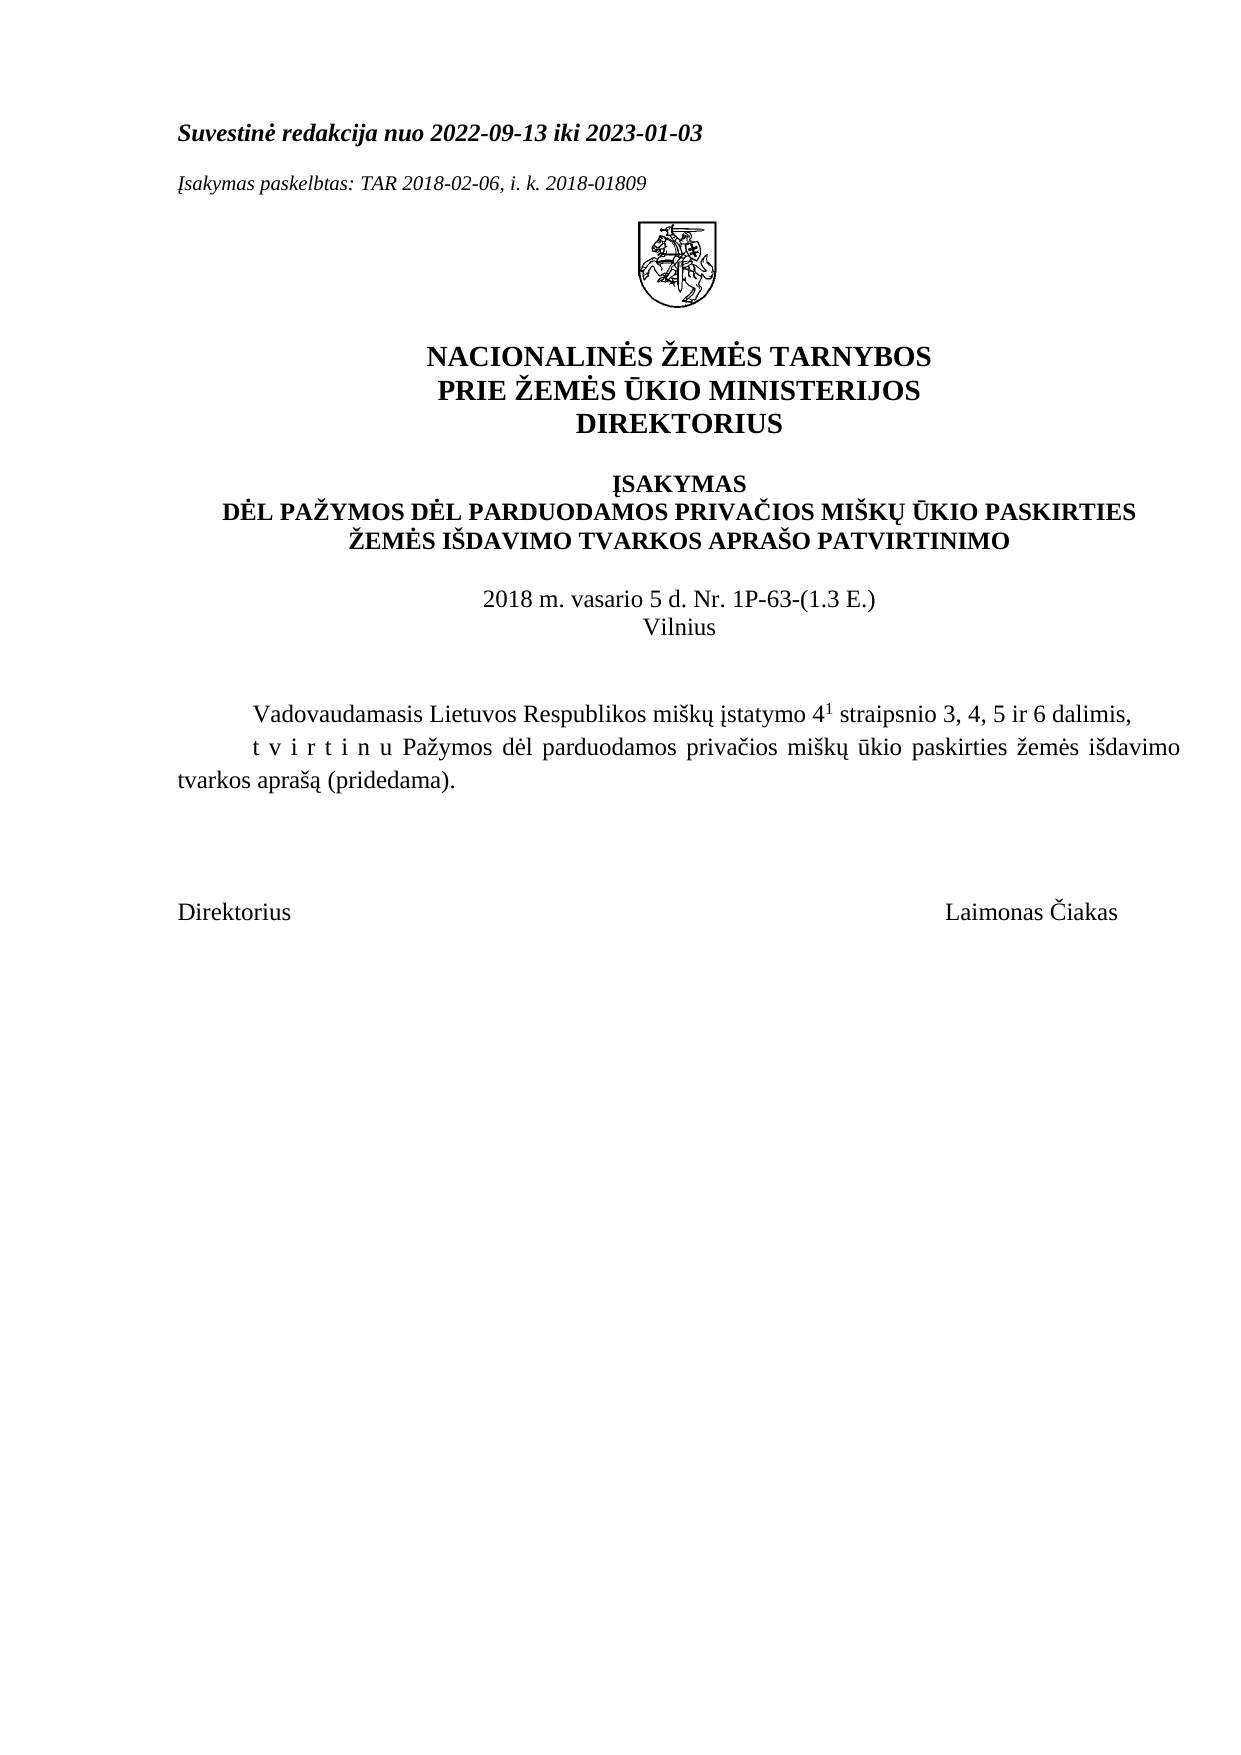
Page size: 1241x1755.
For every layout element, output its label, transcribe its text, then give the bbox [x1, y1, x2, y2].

text t v i r t i n u Pažymos dėl parduodamos privačios miškų ūkio paskirties žemės išdavimo tvarkos aprašą (pridedama). [177, 732, 1181, 793]
subtitle DĖL pažymos dėl parduodamos privačios miškų ūkio paskirties žemės išdavimo tvarkos aprašo patvirtinimo [177, 497, 1181, 555]
text PRIE ŽEMĖS ŪKIO MINISTERIJOS [177, 373, 1181, 406]
text NACIONALINĖS ŽEMĖS TARNYBOS [177, 339, 1181, 373]
text Vadovaudamasis Lietuvos Respublikos miškų įstatymo 41 straipsnio 3, 4, 5 ir 6 dalimis, [177, 699, 1181, 727]
text Suvestinė redakcija nuo 2022-09-13 iki 2023-01-03 [177, 118, 1181, 147]
text Įsakymas paskelbtas: TAR 2018-02-06, i. k. 2018-01809 [177, 171, 1181, 195]
text DIREKTORIUS [177, 406, 1181, 440]
text Vilnius [177, 612, 1181, 641]
subtitle įsakymas [177, 469, 1181, 497]
text Direktorius Laimonas Čiakas [177, 897, 1181, 926]
text 2018 m. vasario 5 d. Nr. 1P-63-(1.3 E.) [177, 584, 1181, 612]
